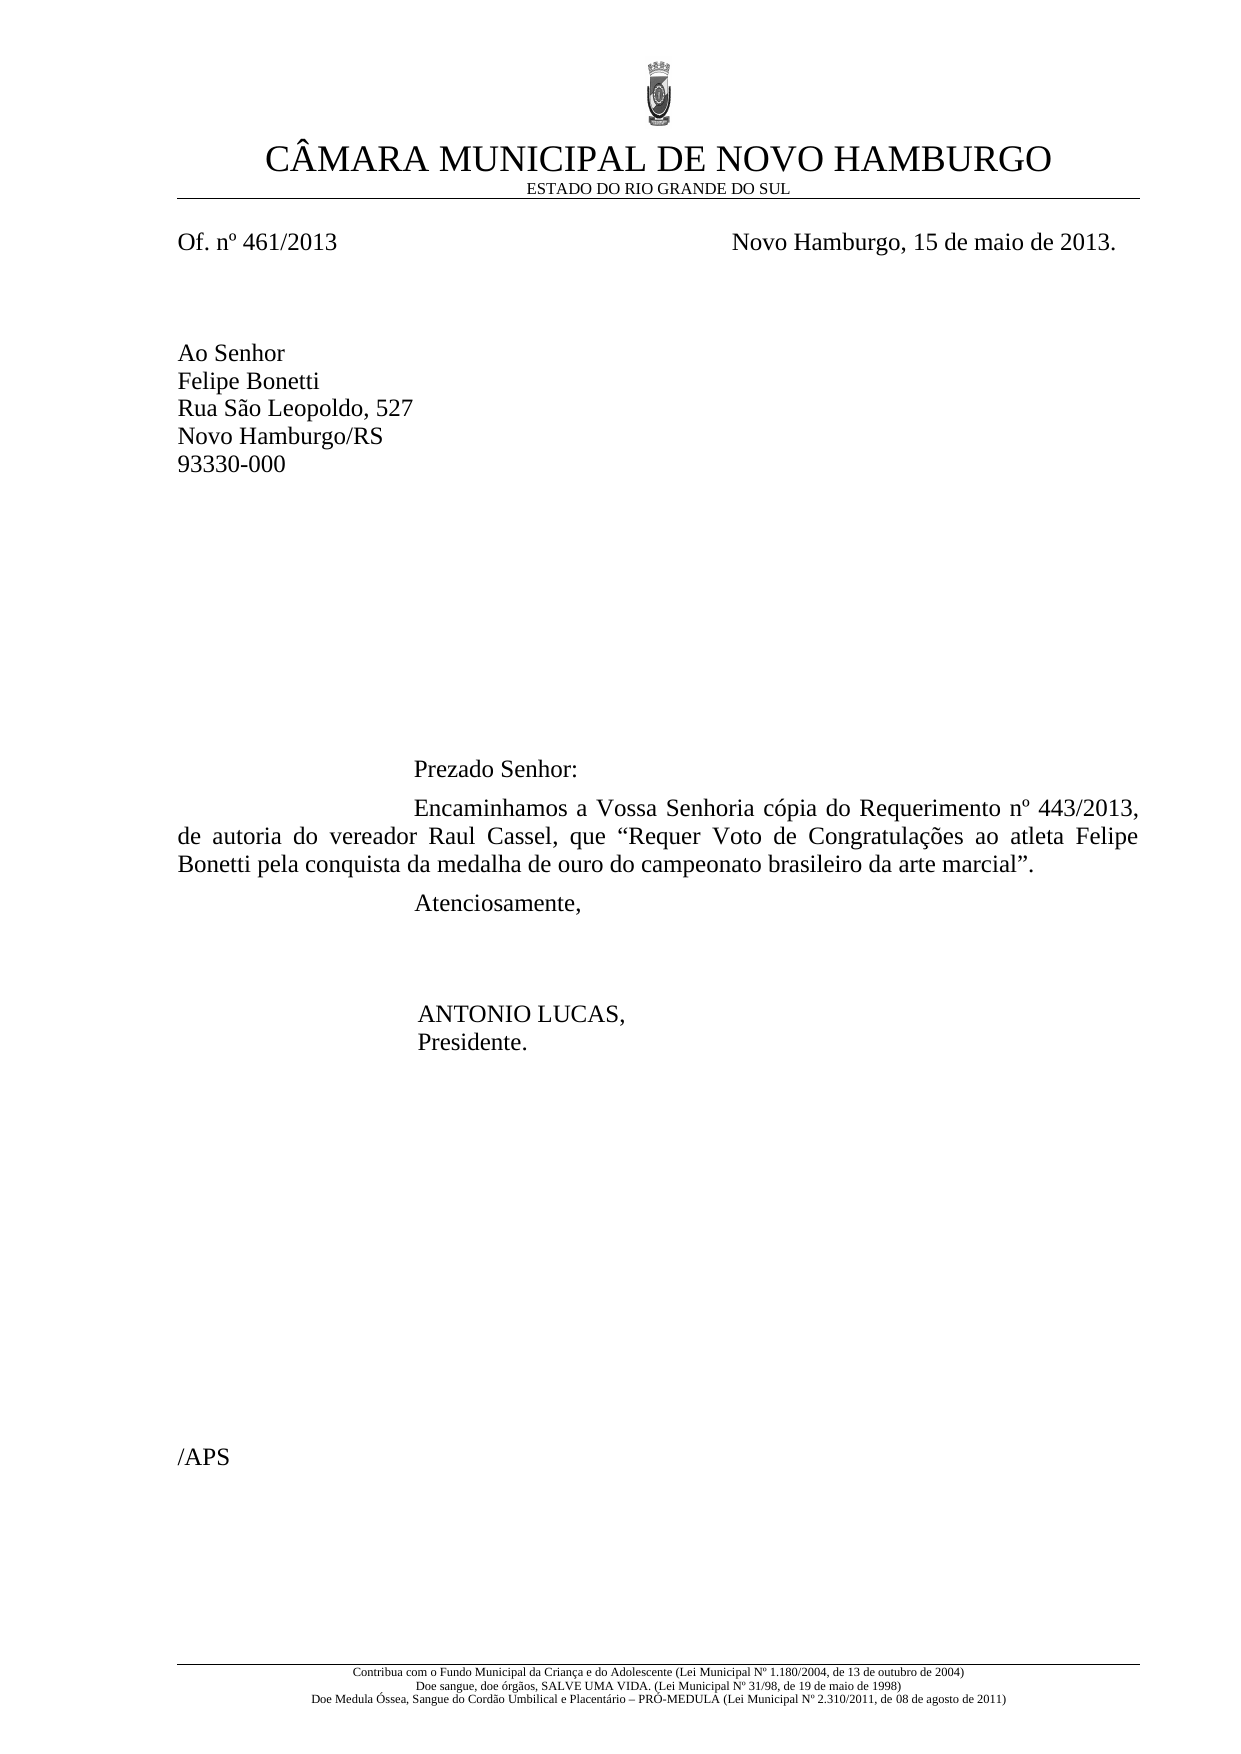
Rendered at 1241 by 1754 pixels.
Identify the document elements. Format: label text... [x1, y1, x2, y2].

text Of. nº 461/2013 Novo Hamburgo, 15 de maio de 2013. [177, 228, 1140, 256]
text ANTONIO LUCAS, [177, 1000, 1140, 1028]
text 93330-000 [177, 450, 1140, 478]
text /APS [177, 1443, 1140, 1471]
text Ao Senhor [177, 339, 1140, 367]
text Presidente. [177, 1028, 1140, 1055]
text Rua São Leopoldo, 527 [177, 394, 1140, 422]
text Atenciosamente, [414, 889, 1140, 917]
text Felipe Bonetti [177, 367, 1140, 394]
text Novo Hamburgo/RS [177, 422, 1140, 450]
text Prezado Senhor: [177, 755, 1140, 782]
text Encaminhamos a Vossa Senhoria cópia do Requerimento nº 443/2013, de autoria do vereador Raul Cassel, que “Requer Voto de Congratulações ao atleta Felipe Bonetti pela conquista da medalha de ouro do campeonato brasileiro da arte marcial”. [177, 794, 1140, 877]
